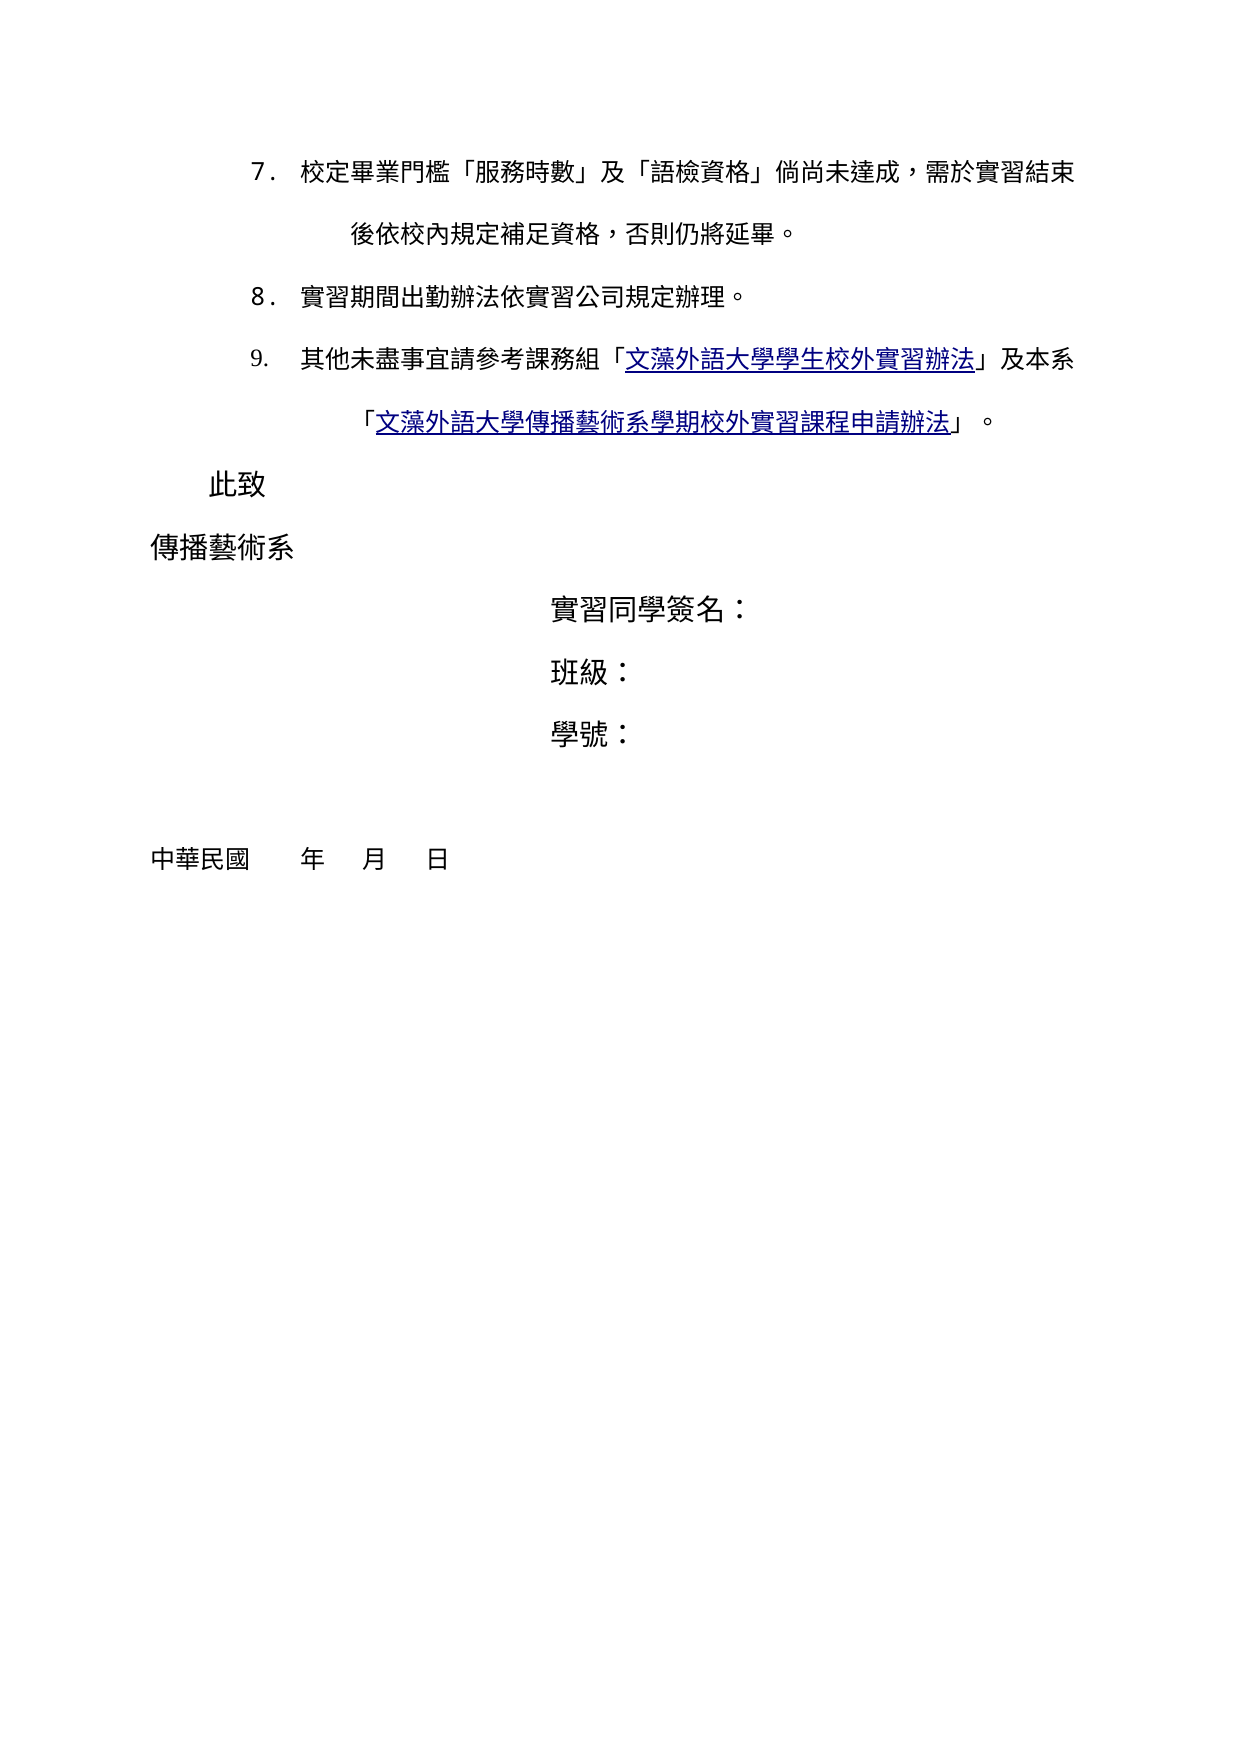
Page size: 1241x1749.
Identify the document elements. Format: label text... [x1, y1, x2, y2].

text 實習同學簽名： [150, 566, 1090, 629]
text 中華民國 年 月 日 [150, 816, 1090, 879]
text 班級： [150, 629, 1090, 691]
list 實習期間出勤辦法依實習公司規定辦理。 [250, 254, 1090, 316]
text 學號： [150, 691, 1090, 754]
text 傳播藝術系 [150, 504, 1090, 566]
text 此致 [150, 441, 1090, 504]
list 校定畢業門檻「服務時數」及「語檢資格」倘尚未達成，需於實習結束後依校內規定補足資格，否則仍將延畢。 [250, 129, 1090, 254]
list 其他未盡事宜請參考課務組「文藻外語大學學生校外實習辦法」及本系「文藻外語大學傳播藝術系學期校外實習課程申請辦法」。 [250, 316, 1090, 441]
